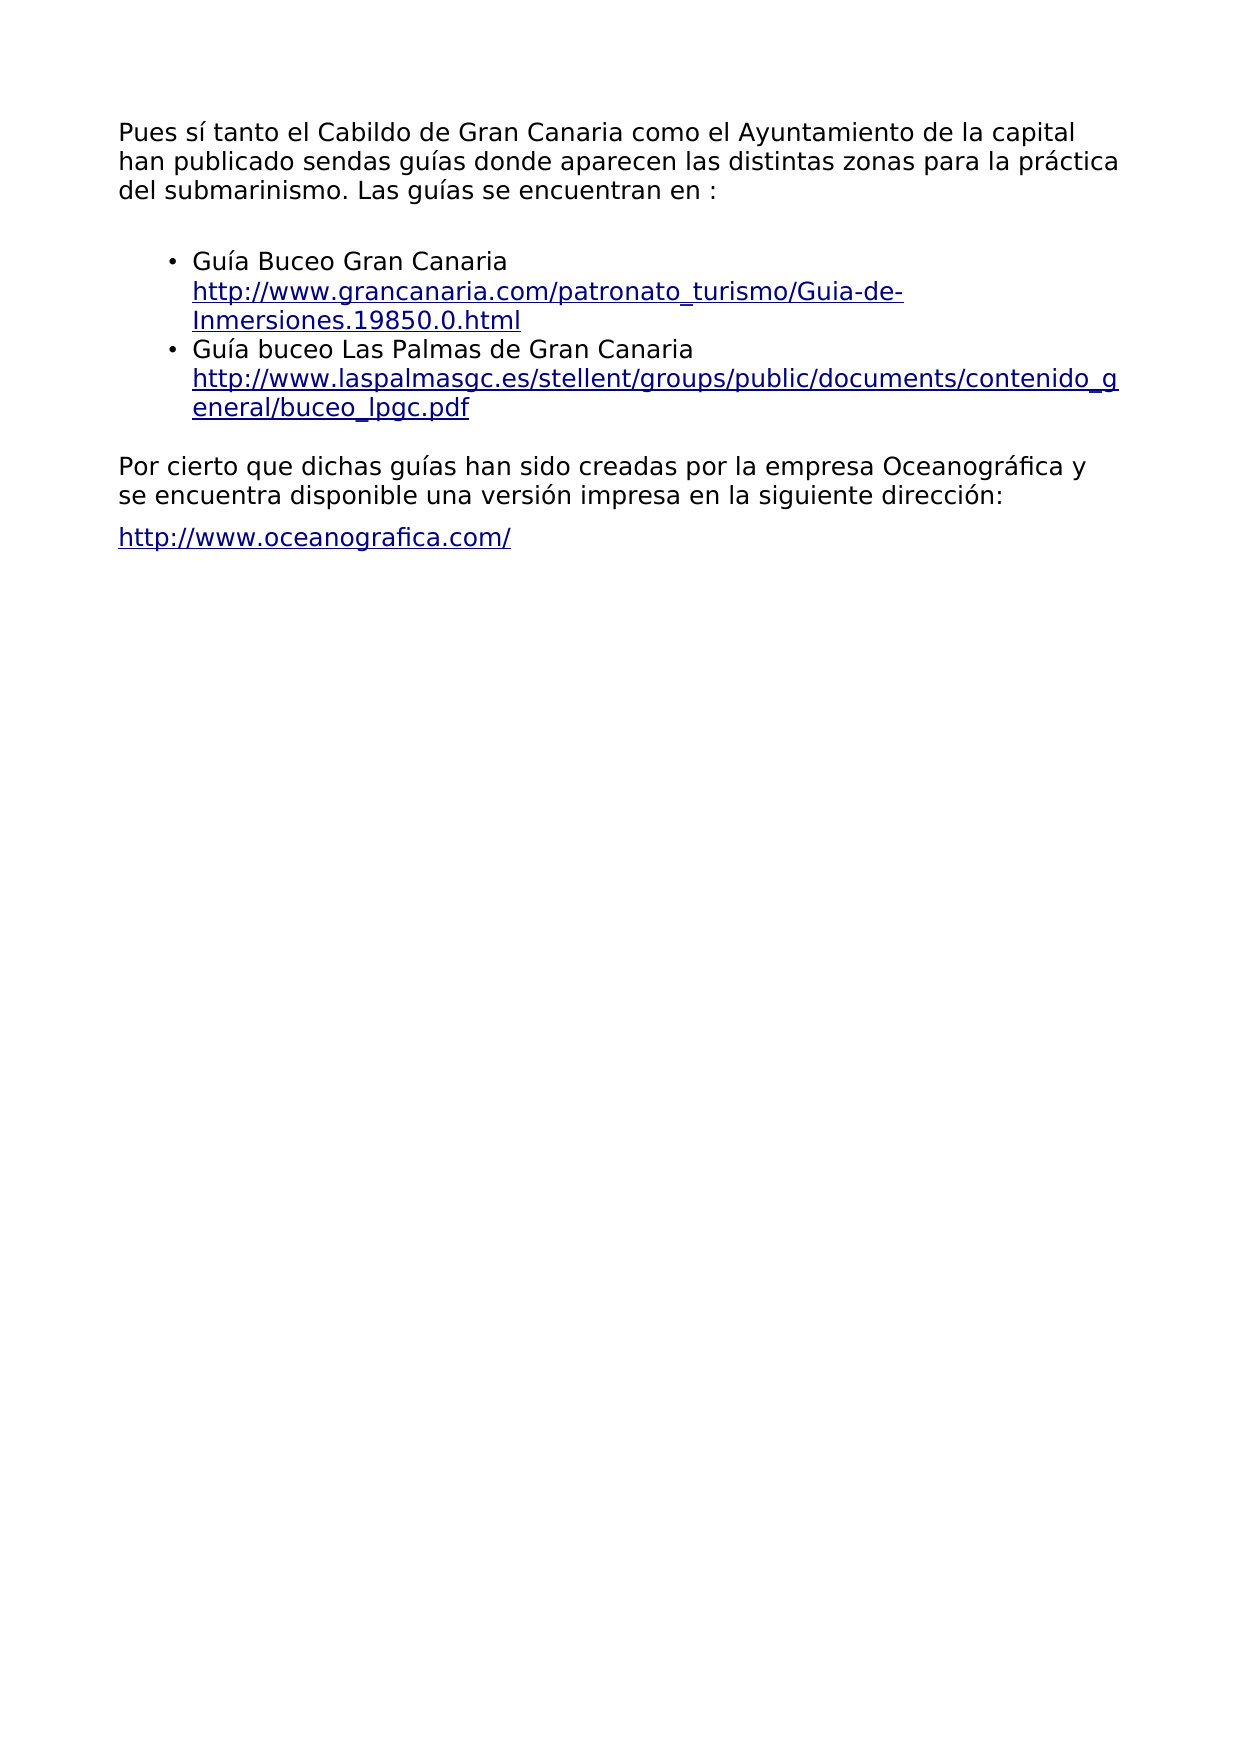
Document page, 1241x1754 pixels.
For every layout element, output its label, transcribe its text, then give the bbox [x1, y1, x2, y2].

text Pues sí tanto el Cabildo de Gran Canaria como el Ayuntamiento de la capital han publicado sendas guías donde aparecen las distintas zonas para la práctica del submarinismo. Las guías se encuentran en : [118, 118, 1122, 206]
text Por cierto que dichas guías han sido creadas por la empresa Oceanográfica y se encuentra disponible una versión impresa en la siguiente dirección: [118, 452, 1122, 510]
list Guía buceo Las Palmas de Gran Canaria http://www.laspalmasgc.es/stellent/groups/public/documents/contenido_general/buceo_lpgc.pdf [177, 335, 1122, 423]
list Guía Buceo Gran Canaria http://www.grancanaria.com/patronato_turismo/Guia-de-Inmersiones.19850.0.html [177, 248, 1122, 335]
text http://www.oceanografica.com/ [118, 523, 1122, 552]
